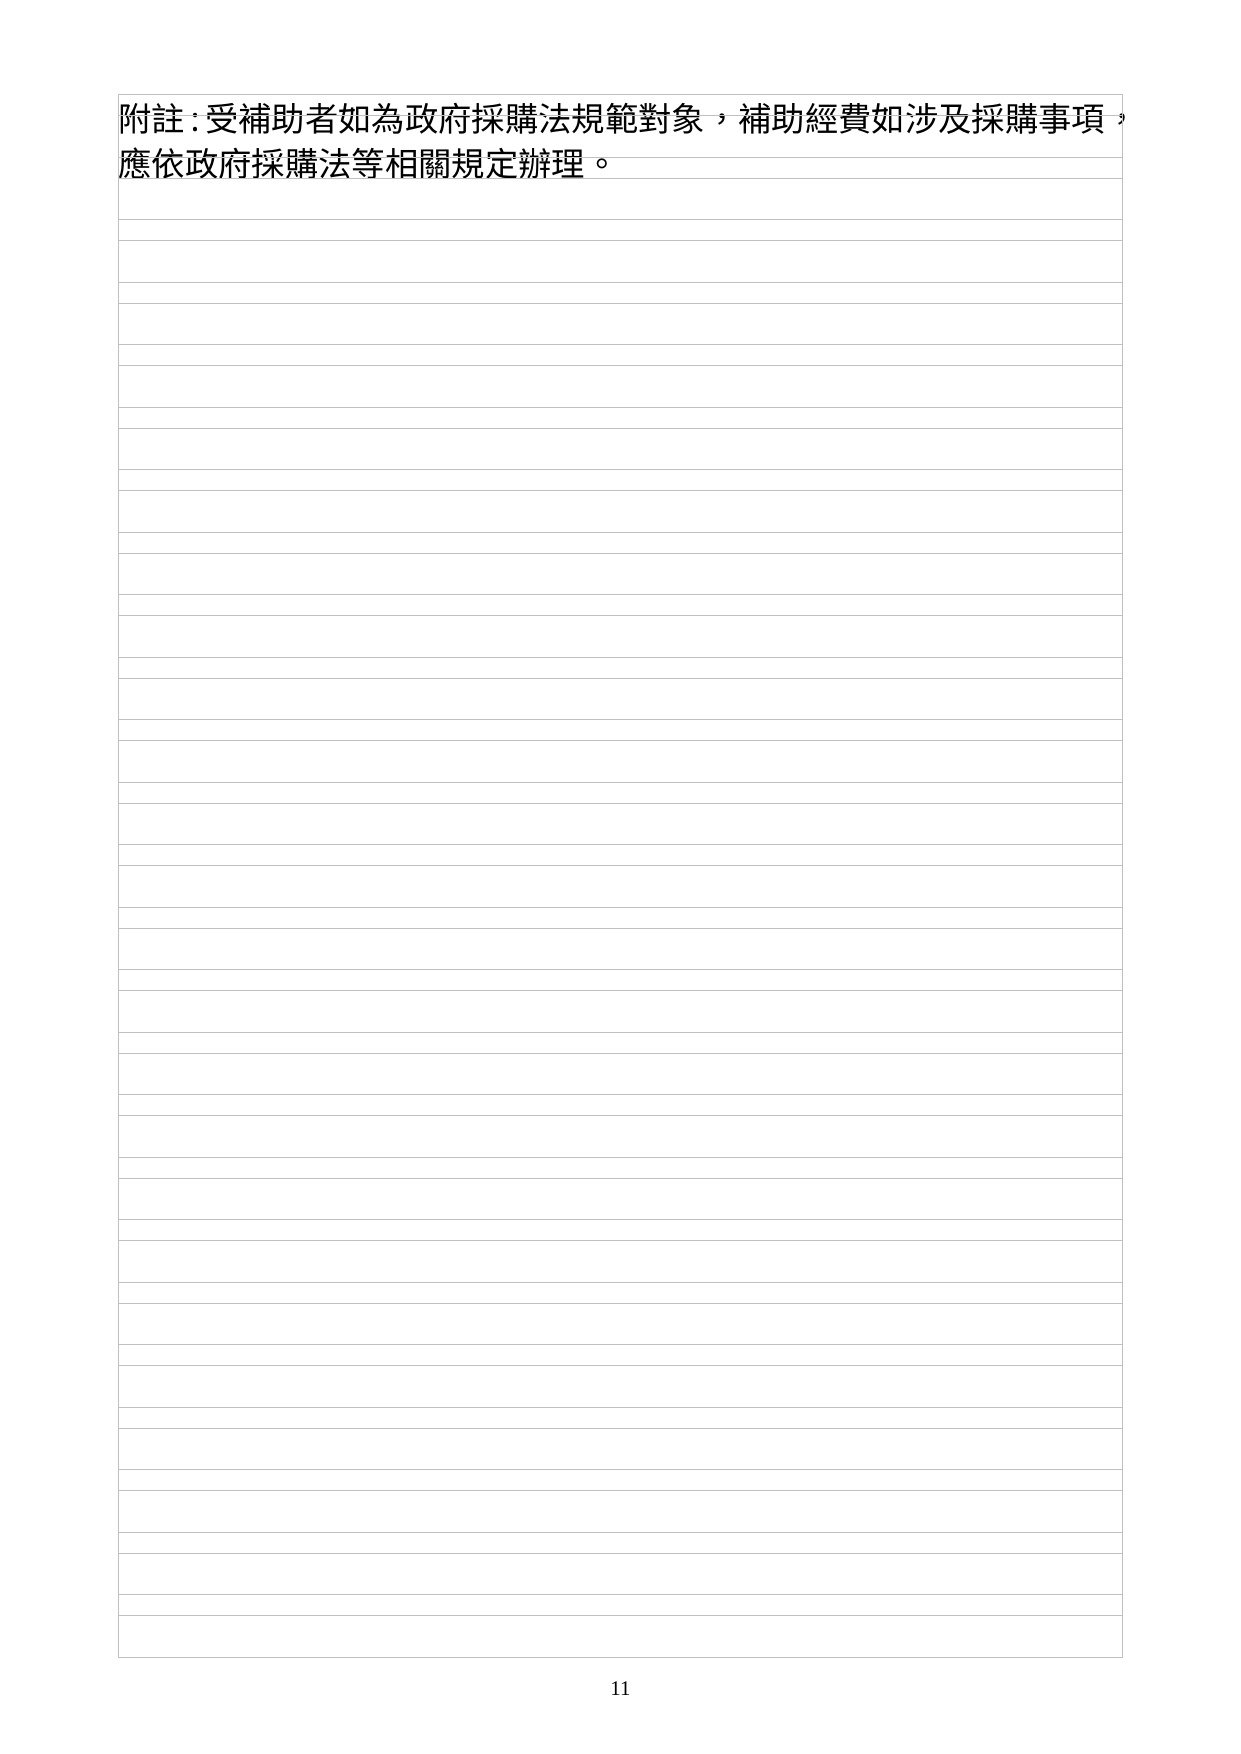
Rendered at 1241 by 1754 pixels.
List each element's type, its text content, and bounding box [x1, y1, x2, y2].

text 附註:受補助者如為政府採購法規範對象，補助經費如涉及採購事項，應依政府採購法等相關規定辦理。 [335, 158, 392, 178]
text 附註:受補助者如為政府採購法規範對象，補助經費如涉及採購事項，應依政府採購法等相關規定辦理。 [119, 116, 1122, 157]
text 附註:受補助者如為政府採購法規範對象，補助經費如涉及採購事項，應依政府採購法等相關規定辦理。 [119, 95, 1122, 115]
text 附註:受補助者如為政府採購法規範對象，補助經費如涉及採購事項，應依政府採購法等相關規定辦理。 [574, 158, 1122, 178]
text 附註:受補助者如為政府採購法規範對象，補助經費如涉及採購事項，應依政府採購法等相關規定辦理。 [259, 158, 306, 178]
text 附註:受補助者如為政府採購法規範對象，補助經費如涉及採購事項，應依政府採購法等相關規定辦理。 [119, 179, 1122, 186]
